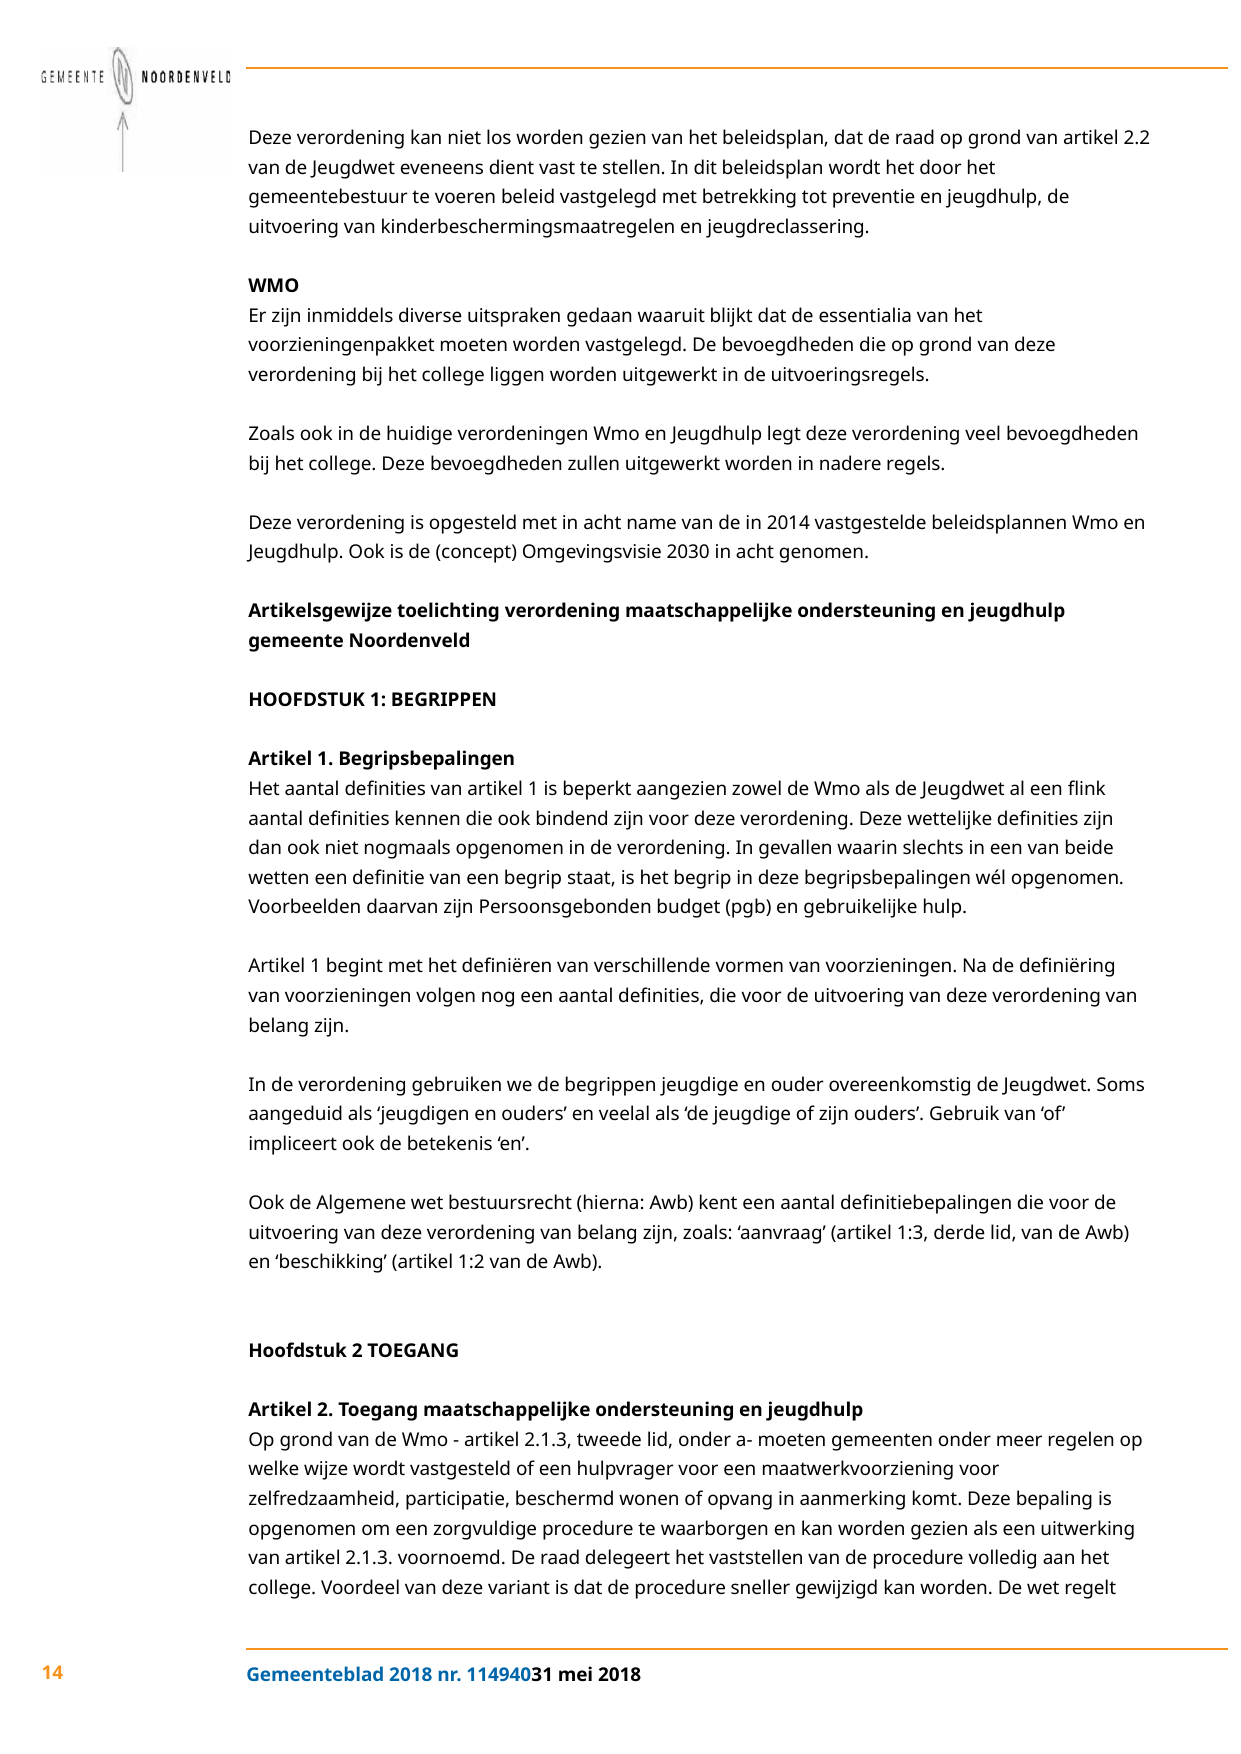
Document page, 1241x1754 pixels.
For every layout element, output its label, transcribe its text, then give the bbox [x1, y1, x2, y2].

text Artikel 1. Begripsbepalingen [248, 746, 1152, 771]
text Artikel 1 begint met het definiëren van verschillende vormen van voorzieningen. Na de definiëring van voorzieningen volgen nog een aantal definities, die voor de uitvoering van deze verordening van belang zijn. [248, 953, 1152, 1038]
text Hoofdstuk 2 TOEGANG [248, 1337, 1152, 1363]
text Op grond van de Wmo - artikel 2.1.3, tweede lid, onder a- moeten gemeenten onder meer regelen op welke wijze wordt vastgesteld of een hulpvrager voor een maatwerkvoorziening voor zelfredzaamheid, participatie, beschermd wonen of opvang in aanmerking komt. Deze bepaling is opgenomen om een zorgvuldige procedure te waarborgen en kan worden gezien als een uitwerking van artikel 2.1.3. voornoemd. De raad delegeert het vaststellen van de procedure volledig aan het college. Voordeel van deze variant is dat de procedure sneller gewijzigd kan worden. De wet regelt [248, 1426, 1152, 1600]
text Artikelsgewijze toelichting verordening maatschappelijke ondersteuning en jeugdhulp gemeente Noordenveld [248, 598, 1152, 653]
picture [41, 47, 231, 172]
text Deze verordening is opgesteld met in acht name van de in 2014 vastgestelde beleidsplannen Wmo en Jeugdhulp. Ook is de (concept) Omgevingsvisie 2030 in acht genomen. [248, 509, 1152, 564]
text HOOFDSTUK 1: BEGRIPPEN [248, 686, 1152, 712]
text WMO [248, 272, 1152, 298]
text Artikel 2. Toegang maatschappelijke ondersteuning en jeugdhulp [248, 1396, 1152, 1422]
text In de verordening gebruiken we de begrippen jeugdige en ouder overeenkomstig de Jeugdwet. Soms aangeduid als ‘jeugdigen en ouders’ en veelal als ‘de jeugdige of zijn ouders’. Gebruik van ‘of’ impliceert ook de betekenis ‘en’. [248, 1071, 1152, 1156]
text Het aantal definities van artikel 1 is beperkt aangezien zowel de Wmo als de Jeugdwet al een flink aantal definities kennen die ook bindend zijn voor deze verordening. Deze wettelijke definities zijn dan ook niet nogmaals opgenomen in de verordening. In gevallen waarin slechts in een van beide wetten een definitie van een begrip staat, is het begrip in deze begripsbepalingen wél opgenomen. Voorbeelden daarvan zijn Persoonsgebonden budget (pgb) en gebruikelijke hulp. [248, 775, 1152, 919]
text Ook de Algemene wet bestuursrecht (hierna: Awb) kent een aantal definitiebepalingen die voor de uitvoering van deze verordening van belang zijn, zoals: ‘aanvraag’ (artikel 1:3, derde lid, van de Awb) en ‘beschikking’ (artikel 1:2 van de Awb). [248, 1189, 1152, 1274]
text Zoals ook in de huidige verordeningen Wmo en Jeugdhulp legt deze verordening veel bevoegdheden bij het college. Deze bevoegdheden zullen uitgewerkt worden in nadere regels. [248, 420, 1152, 476]
text Er zijn inmiddels diverse uitspraken gedaan waaruit blijkt dat de essentialia van het voorzieningenpakket moeten worden vastgelegd. De bevoegdheden die op grond van deze verordening bij het college liggen worden uitgewerkt in de uitvoeringsregels. [248, 302, 1152, 387]
text Deze verordening kan niet los worden gezien van het beleidsplan, dat de raad op grond van artikel 2.2 van de Jeugdwet eveneens dient vast te stellen. In dit beleidsplan wordt het door het gemeentebestuur te voeren beleid vastgelegd met betrekking tot preventie en jeugdhulp, de uitvoering van kinderbeschermingsmaatregelen en jeugdreclassering. [248, 124, 1152, 239]
